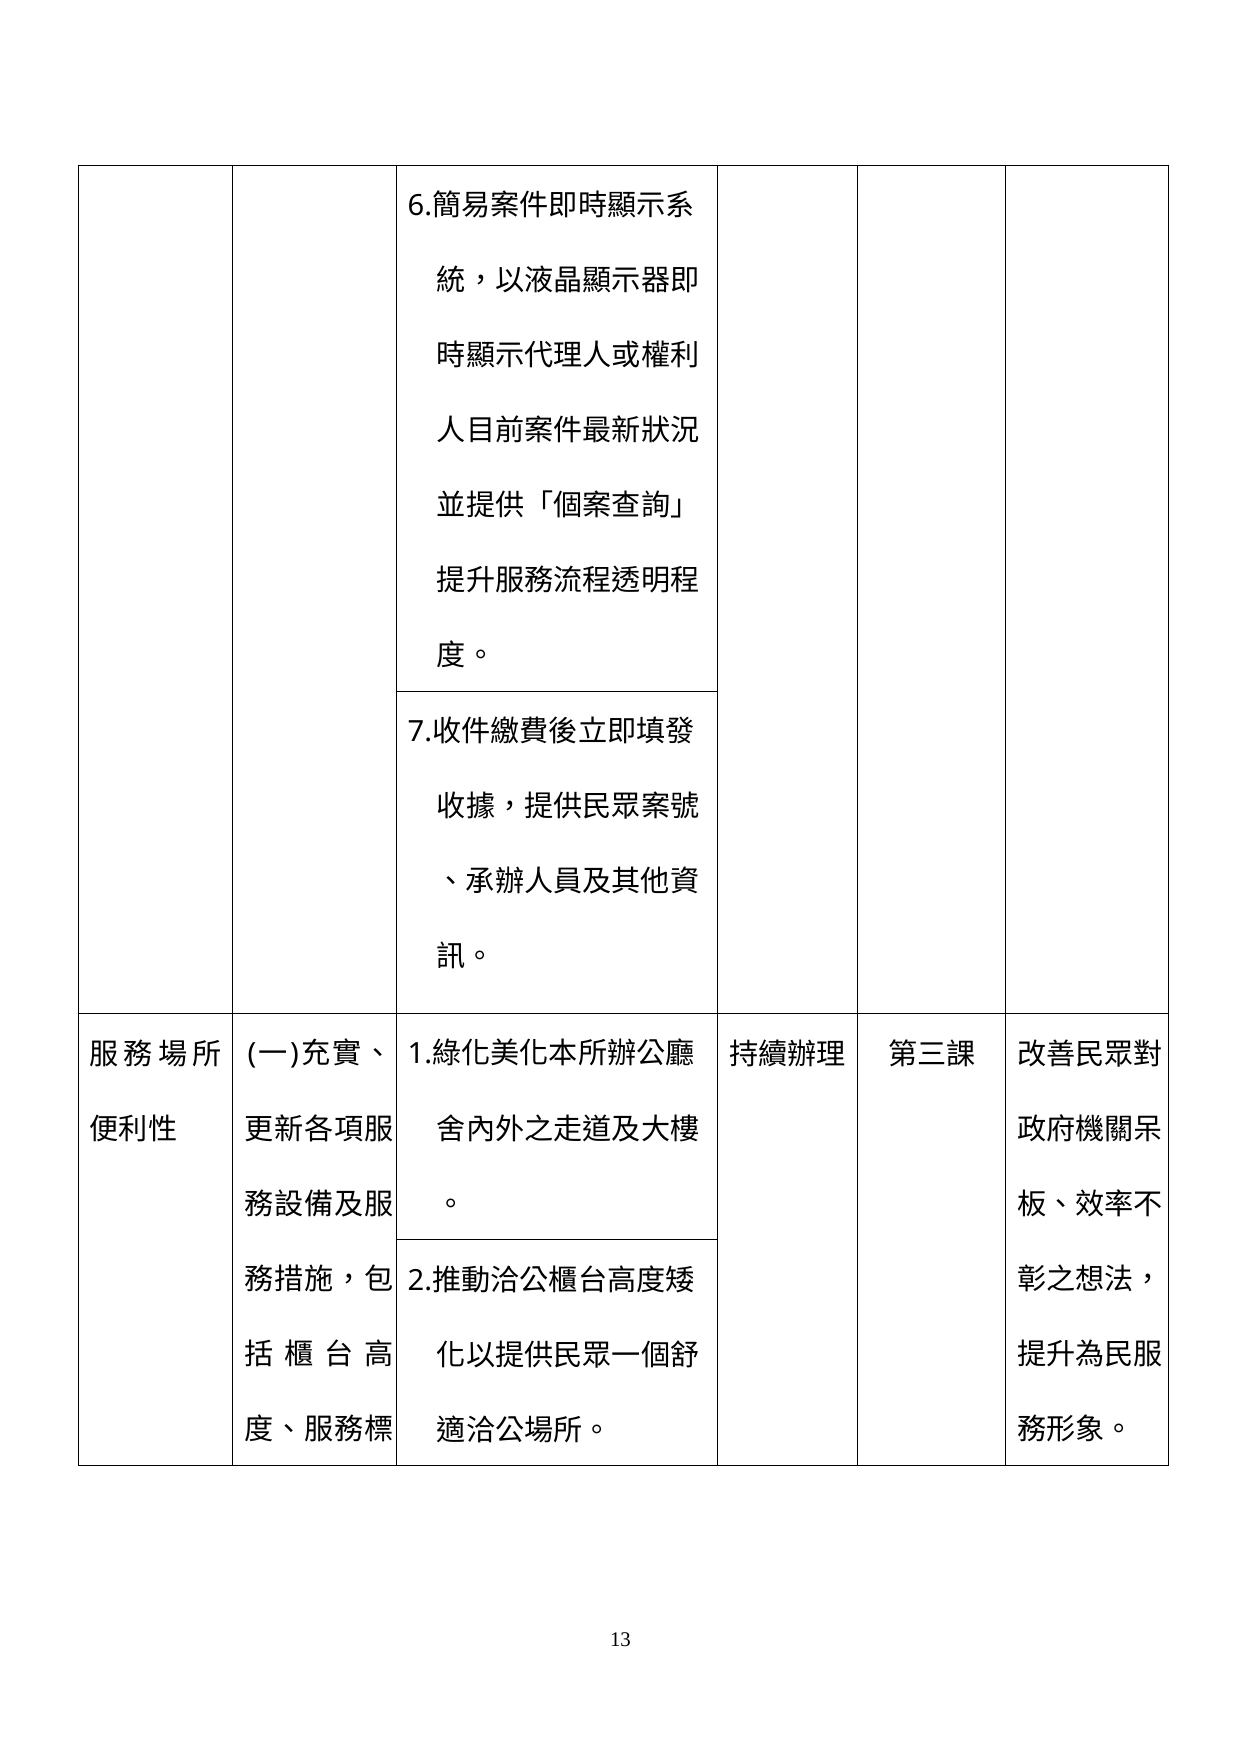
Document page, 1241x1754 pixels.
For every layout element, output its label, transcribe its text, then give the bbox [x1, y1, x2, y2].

table_cell 持續辦理 [718, 1014, 857, 1465]
table_cell 第三課 [858, 1014, 1005, 1465]
table_cell (一)充實、更新各項服務設備及服務措施，包括櫃台高度、服務標 [233, 1014, 396, 1465]
table_cell [1006, 166, 1168, 1013]
table_cell 1.綠化美化本所辦公廳舍內外之走道及大樓 。 [397, 1014, 717, 1239]
table_cell [79, 166, 232, 1013]
table_cell [718, 166, 857, 1013]
table_cell 6.簡易案件即時顯示系統，以液晶顯示器即時顯示代理人或權利人目前案件最新狀況並提供「個案查詢」 提升服務流程透明程度。 [397, 166, 717, 691]
table_cell 7.收件繳費後立即填發收據，提供民眾案號 、承辦人員及其他資訊。 [397, 692, 717, 1013]
table_cell 2.推動洽公櫃台高度矮化以提供民眾一個舒適洽公場所。 [397, 1240, 717, 1465]
table_cell [233, 166, 396, 1013]
table_cell [858, 166, 1005, 1013]
table_cell 服務場所便利性 [79, 1014, 232, 1465]
table_cell 改善民眾對政府機關呆板、效率不彰之想法，提升為民服務形象。 [1006, 1014, 1168, 1465]
